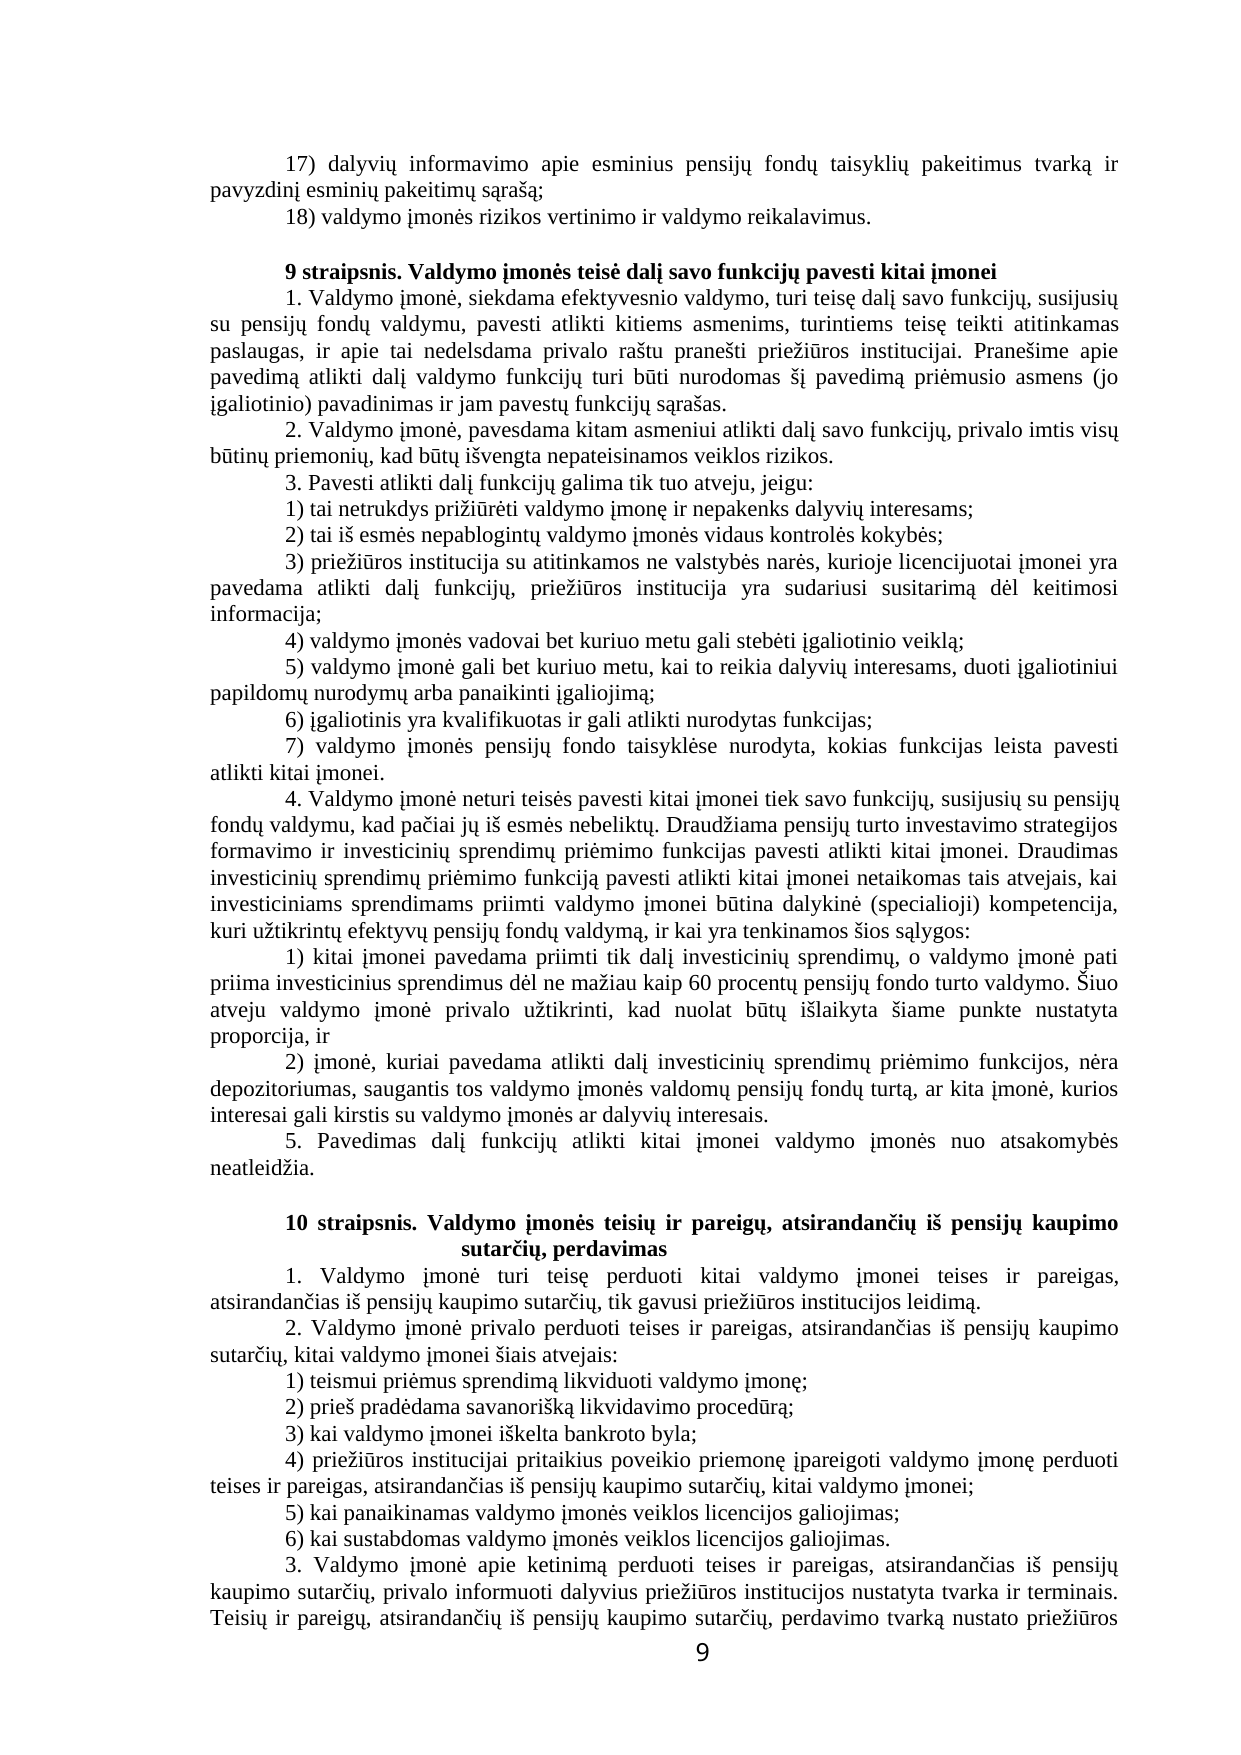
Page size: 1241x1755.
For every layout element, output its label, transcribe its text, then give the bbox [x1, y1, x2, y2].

text 2) prieš pradėdama savanorišką likvidavimo procedūrą; [210, 1393, 1120, 1420]
text 3. Valdymo įmonė apie ketinimą perduoti teises ir pareigas, atsirandančias iš pensijų kaupimo sutarčių, privalo informuoti dalyvius priežiūros institucijos nustatyta tvarka ir terminais. Teisių ir pareigų, atsirandančių iš pensijų kaupimo sutarčių, perdavimo tvarką nustato priežiūros [210, 1552, 1120, 1631]
text 4) priežiūros institucijai pritaikius poveikio priemonę įpareigoti valdymo įmonę perduoti teises ir pareigas, atsirandančias iš pensijų kaupimo sutarčių, kitai valdymo įmonei; [210, 1446, 1120, 1499]
text 4) valdymo įmonės vadovai bet kuriuo metu gali stebėti įgaliotinio veiklą; [210, 627, 1120, 653]
text 3) kai valdymo įmonei iškelta bankroto byla; [210, 1420, 1120, 1446]
text 9 straipsnis. Valdymo įmonės teisė dalį savo funkcijų pavesti kitai įmonei [210, 258, 1120, 284]
text 17) dalyvių informavimo apie esminius pensijų fondų taisyklių pakeitimus tvarką ir pavyzdinį esminių pakeitimų sąrašą; [210, 150, 1120, 203]
text 2. Valdymo įmonė, pavesdama kitam asmeniui atlikti dalį savo funkcijų, privalo imtis visų būtinų priemonių, kad būtų išvengta nepateisinamos veiklos rizikos. [210, 416, 1120, 469]
text 2) įmonė, kuriai pavedama atlikti dalį investicinių sprendimų priėmimo funkcijos, nėra depozitoriumas, saugantis tos valdymo įmonės valdomų pensijų fondų turtą, ar kita įmonė, kurios interesai gali kirstis su valdymo įmonės ar dalyvių interesais. [210, 1048, 1120, 1127]
text 6) kai sustabdomas valdymo įmonės veiklos licencijos galiojimas. [210, 1525, 1120, 1552]
text 6) įgaliotinis yra kvalifikuotas ir gali atlikti nurodytas funkcijas; [210, 706, 1120, 732]
text 3) priežiūros institucija su atitinkamos ne valstybės narės, kurioje licencijuotai įmonei yra pavedama atlikti dalį funkcijų, priežiūros institucija yra sudariusi susitarimą dėl keitimosi informacija; [210, 548, 1120, 627]
text 1. Valdymo įmonė turi teisę perduoti kitai valdymo įmonei teises ir pareigas, atsirandančias iš pensijų kaupimo sutarčių, tik gavusi priežiūros institucijos leidimą. [210, 1262, 1120, 1314]
text 7) valdymo įmonės pensijų fondo taisyklėse nurodyta, kokias funkcijas leista pavesti atlikti kitai įmonei. [210, 732, 1120, 785]
text 1) kitai įmonei pavedama priimti tik dalį investicinių sprendimų, o valdymo įmonė pati priima investicinius sprendimus dėl ne mažiau kaip 60 procentų pensijų fondo turto valdymo. Šiuo atveju valdymo įmonė privalo užtikrinti, kad nuolat būtų išlaikyta šiame punkte nustatyta proporcija, ir [210, 943, 1120, 1048]
text 4. Valdymo įmonė neturi teisės pavesti kitai įmonei tiek savo funkcijų, susijusių su pensijų fondų valdymu, kad pačiai jų iš esmės nebeliktų. Draudžiama pensijų turto investavimo strategijos formavimo ir investicinių sprendimų priėmimo funkcijas pavesti atlikti kitai įmonei. Draudimas investicinių sprendimų priėmimo funkciją pavesti atlikti kitai įmonei netaikomas tais atvejais, kai investiciniams sprendimams priimti valdymo įmonei būtina dalykinė (specialioji) kompetencija, kuri užtikrintų efektyvų pensijų fondų valdymą, ir kai yra tenkinamos šios sąlygos: [210, 785, 1120, 943]
text 10 straipsnis. Valdymo įmonės teisių ir pareigų, atsirandančių iš pensijų kaupimo sutarčių, perdavimas [285, 1209, 1120, 1262]
text 1) teismui priėmus sprendimą likviduoti valdymo įmonę; [210, 1367, 1120, 1393]
text 3. Pavesti atlikti dalį funkcijų galima tik tuo atveju, jeigu: [210, 469, 1120, 495]
text 18) valdymo įmonės rizikos vertinimo ir valdymo reikalavimus. [210, 203, 1120, 229]
text 1) tai netrukdys prižiūrėti valdymo įmonę ir nepakenks dalyvių interesams; [210, 495, 1120, 521]
text 5) kai panaikinamas valdymo įmonės veiklos licencijos galiojimas; [210, 1499, 1120, 1525]
text 5) valdymo įmonė gali bet kuriuo metu, kai to reikia dalyvių interesams, duoti įgaliotiniui papildomų nurodymų arba panaikinti įgaliojimą; [210, 653, 1120, 706]
text 5. Pavedimas dalį funkcijų atlikti kitai įmonei valdymo įmonės nuo atsakomybės neatleidžia. [210, 1127, 1120, 1180]
text 1. Valdymo įmonė, siekdama efektyvesnio valdymo, turi teisę dalį savo funkcijų, susijusių su pensijų fondų valdymu, pavesti atlikti kitiems asmenims, turintiems teisę teikti atitinkamas paslaugas, ir apie tai nedelsdama privalo raštu pranešti priežiūros institucijai. Pranešime apie pavedimą atlikti dalį valdymo funkcijų turi būti nurodomas šį pavedimą priėmusio asmens (jo įgaliotinio) pavadinimas ir jam pavestų funkcijų sąrašas. [210, 284, 1120, 416]
text 2) tai iš esmės nepablogintų valdymo įmonės vidaus kontrolės kokybės; [210, 521, 1120, 548]
text 2. Valdymo įmonė privalo perduoti teises ir pareigas, atsirandančias iš pensijų kaupimo sutarčių, kitai valdymo įmonei šiais atvejais: [210, 1314, 1120, 1367]
